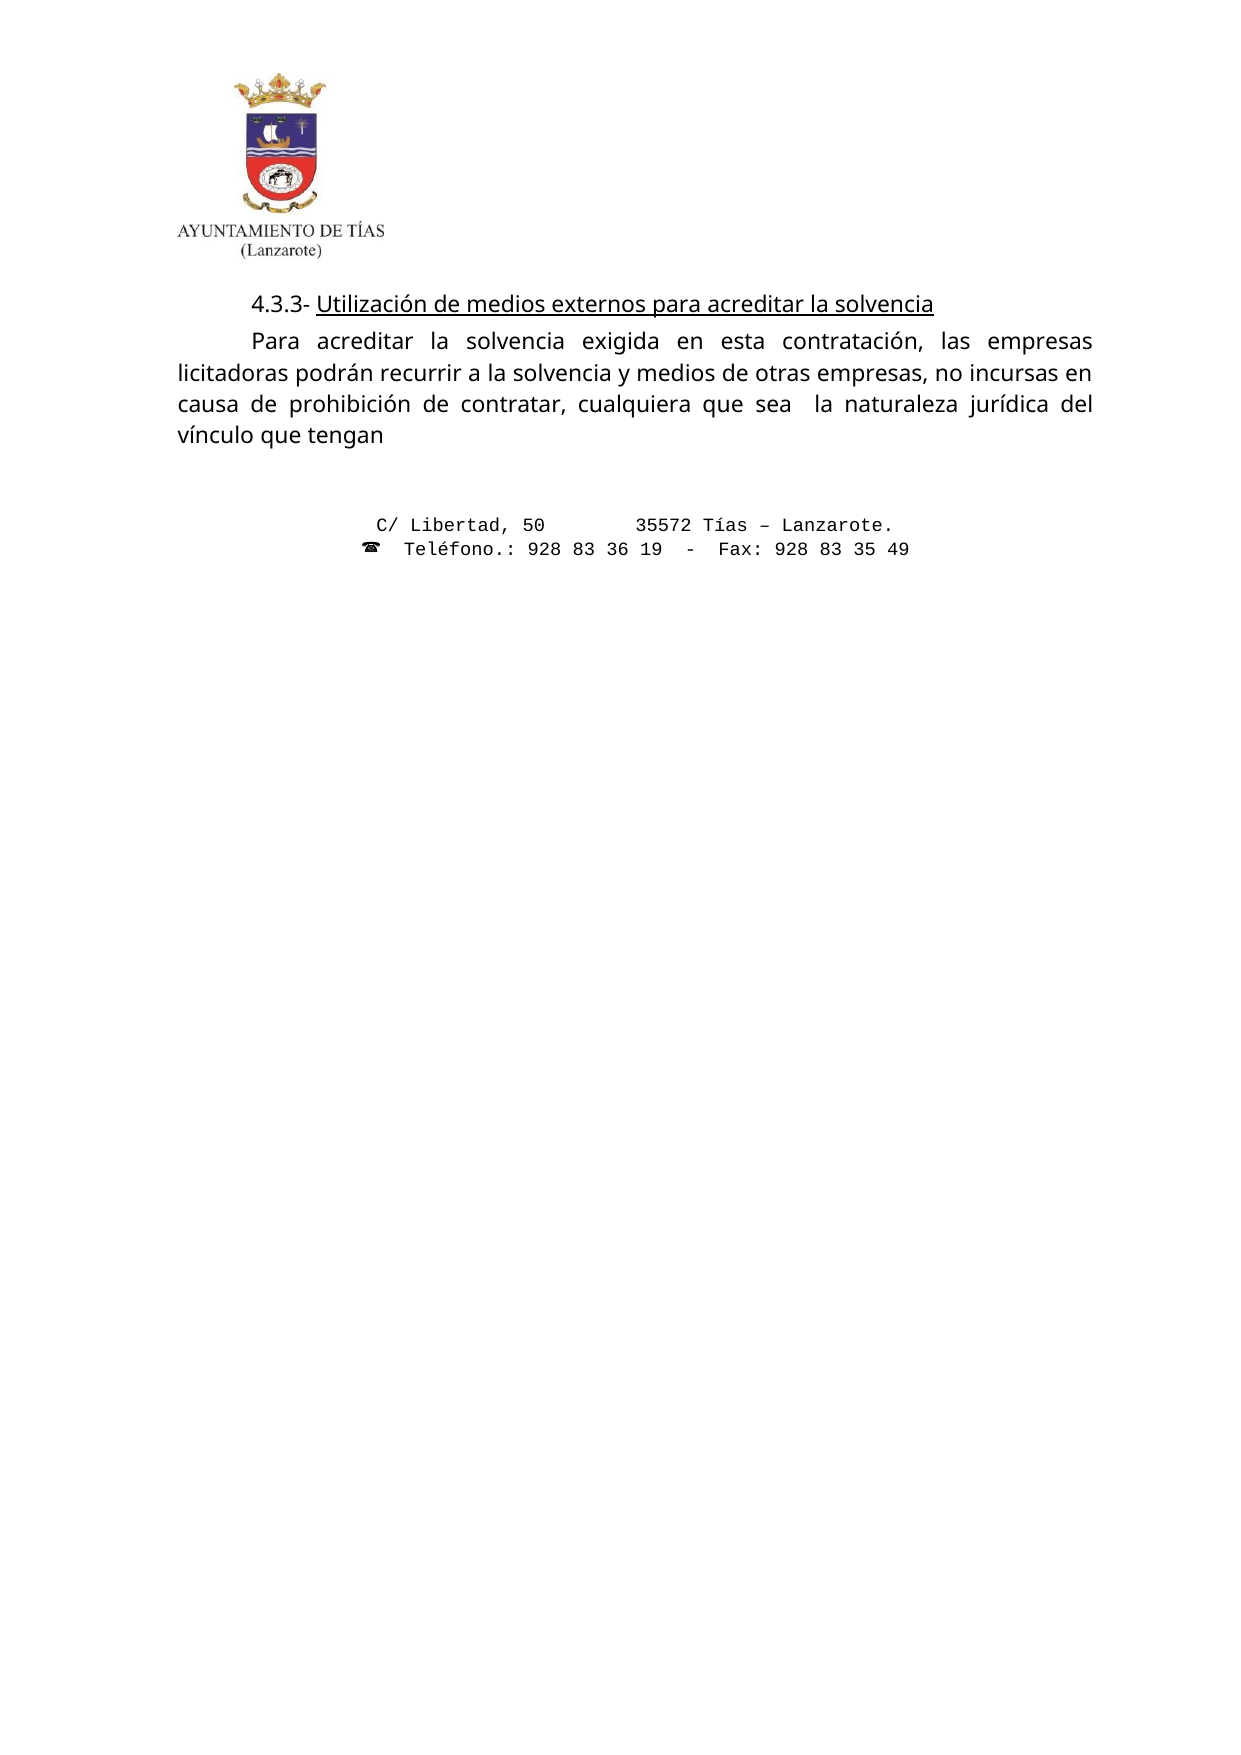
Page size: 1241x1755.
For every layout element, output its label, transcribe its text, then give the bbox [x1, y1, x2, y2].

text  Teléfono.: 928 83 36 19 - Fax: 928 83 35 49 [163, 537, 1107, 561]
text Para acreditar la solvencia exigida en esta contratación, las empresas licitadoras podrán recurrir a la solvencia y medios de otras empresas, no incursas en causa de prohibición de contratar, cualquiera que sea la naturaleza jurídica del vínculo que tengan [177, 325, 1093, 450]
text 4.3.3- Utilización de medios externos para acreditar la solvencia [251, 288, 1107, 319]
text C/ Libertad, 50 35572 Tías – Lanzarote. [163, 516, 1107, 537]
